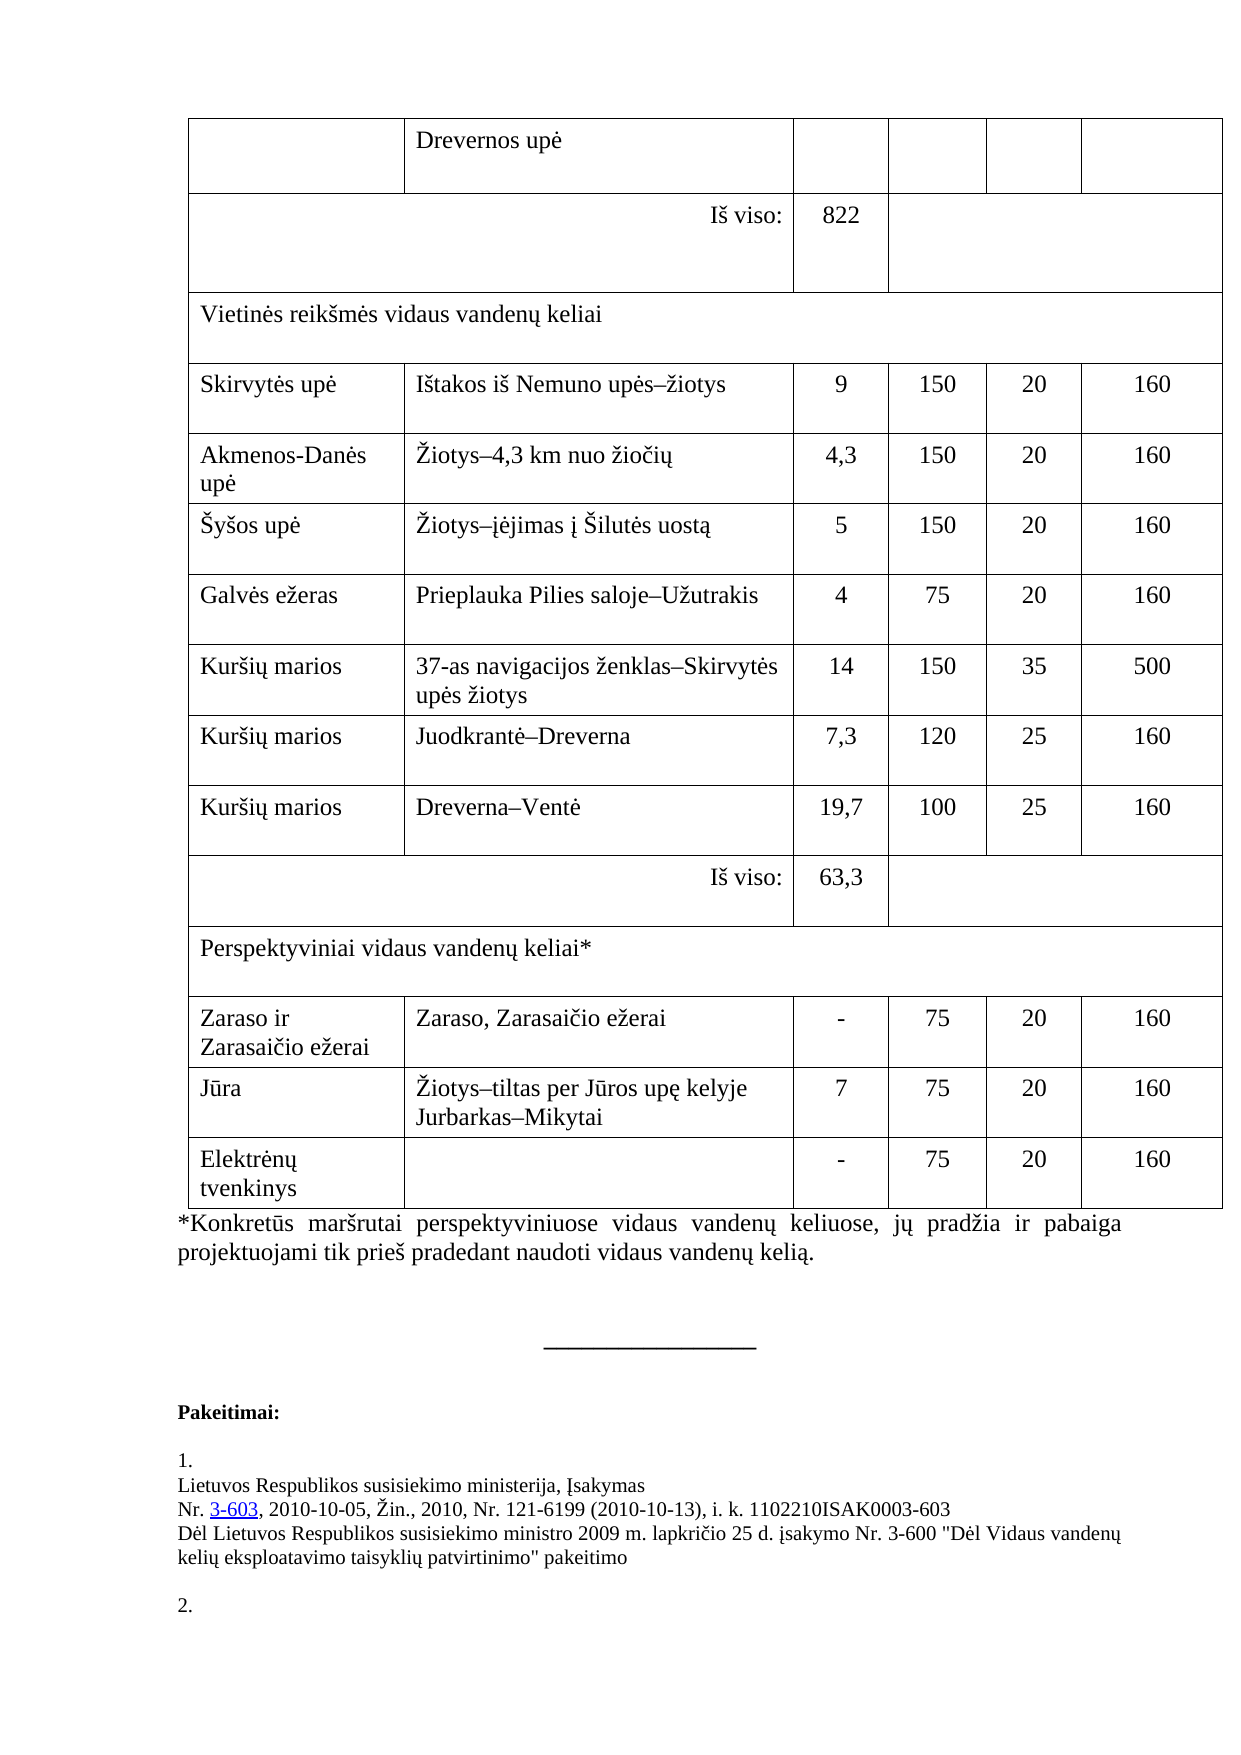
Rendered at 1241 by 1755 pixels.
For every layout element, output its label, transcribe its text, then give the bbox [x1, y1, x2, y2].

table_cell Drevernos upė [405, 119, 793, 193]
table_cell 20 [987, 504, 1081, 574]
table_cell Perspektyviniai vidaus vandenų keliai* [189, 927, 1222, 996]
table_cell 75 [889, 1138, 986, 1207]
text 2. [177, 1593, 1122, 1617]
table_cell [794, 119, 888, 193]
table_cell 822 [794, 194, 888, 292]
table_cell [1082, 119, 1222, 193]
table_cell - [794, 1138, 888, 1207]
table_cell 35 [987, 645, 1081, 714]
table_cell Galvės ežeras [189, 575, 404, 644]
table_cell Ištakos iš Nemuno upės–žiotys [405, 364, 793, 433]
text *Konkretūs maršrutai perspektyviniuose vidaus vandenų keliuose, jų pradžia ir pabaiga projektuojami tik prieš pradedant naudoti vidaus vandenų kelią. [177, 1208, 1122, 1266]
table_cell 14 [794, 645, 888, 714]
table_cell 160 [1082, 1138, 1222, 1207]
table_cell Vietinės reikšmės vidaus vandenų keliai [189, 293, 1222, 362]
table_cell Zaraso, Zarasaičio ežerai [405, 997, 793, 1067]
text Lietuvos Respublikos susisiekimo ministerija, Įsakymas [177, 1472, 1122, 1497]
table_cell Dreverna–Ventė [405, 786, 793, 855]
table_cell Akmenos-Danės upė [189, 434, 404, 503]
table_cell 20 [987, 575, 1081, 644]
table_cell Žiotys–tiltas per Jūros upę kelyje Jurbarkas–Mikytai [405, 1068, 793, 1137]
table_cell [405, 1138, 793, 1207]
table_cell 7 [794, 1068, 888, 1137]
table_cell 19,7 [794, 786, 888, 855]
table_cell [889, 119, 986, 193]
table_cell 160 [1082, 364, 1222, 433]
text Dėl Lietuvos Respublikos susisiekimo ministro 2009 m. lapkričio 25 d. įsakymo Nr. 3-600 "Dėl Vidaus vandenų kelių eksploatavimo taisyklių patvirtinimo" pakeitimo [177, 1521, 1122, 1569]
table_cell 20 [987, 434, 1081, 503]
table_cell 160 [1082, 997, 1222, 1067]
table_cell Kuršių marios [189, 786, 404, 855]
table_cell 25 [987, 716, 1081, 785]
table_cell 5 [794, 504, 888, 574]
table_cell 9 [794, 364, 888, 433]
text 1. [177, 1448, 1122, 1472]
table_cell 4 [794, 575, 888, 644]
table_cell 75 [889, 1068, 986, 1137]
table_cell Iš viso: [189, 856, 793, 926]
table_cell 160 [1082, 434, 1222, 503]
table_cell 75 [889, 997, 986, 1067]
table_cell 160 [1082, 716, 1222, 785]
table_cell Prieplauka Pilies saloje–Užutrakis [405, 575, 793, 644]
table_cell Žiotys–4,3 km nuo žiočių [405, 434, 793, 503]
table_cell 20 [987, 1068, 1081, 1137]
table_cell 63,3 [794, 856, 888, 926]
table_cell 160 [1082, 504, 1222, 574]
table_cell 150 [889, 645, 986, 714]
text _________________ [177, 1323, 1122, 1352]
table_cell Elektrėnų tvenkinys [189, 1138, 404, 1207]
text Pakeitimai: [177, 1400, 1122, 1424]
table_cell 120 [889, 716, 986, 785]
table_cell 160 [1082, 575, 1222, 644]
table_cell 150 [889, 434, 986, 503]
table_cell 75 [889, 575, 986, 644]
table_cell Iš viso: [189, 194, 793, 292]
table_cell Kuršių marios [189, 716, 404, 785]
table_cell 500 [1082, 645, 1222, 714]
table_cell [987, 119, 1081, 193]
table_cell Šyšos upė [189, 504, 404, 574]
table_cell 160 [1082, 786, 1222, 855]
table_cell 7,3 [794, 716, 888, 785]
table_cell 37-as navigacijos ženklas–Skirvytės upės žiotys [405, 645, 793, 714]
table_cell 25 [987, 786, 1081, 855]
table_cell 150 [889, 364, 986, 433]
table_cell Jūra [189, 1068, 404, 1137]
table_cell 160 [1082, 1068, 1222, 1137]
table_cell [189, 119, 404, 193]
table_cell 150 [889, 504, 986, 574]
table_cell 20 [987, 997, 1081, 1067]
table_cell Juodkrantė–Dreverna [405, 716, 793, 785]
table_cell 100 [889, 786, 986, 855]
table_cell [889, 194, 1222, 292]
table_cell Zaraso ir Zarasaičio ežerai [189, 997, 404, 1067]
text Nr. 3-603, 2010-10-05, Žin., 2010, Nr. 121-6199 (2010-10-13), i. k. 1102210ISAK0003-603 [177, 1497, 1122, 1521]
table_cell 20 [987, 364, 1081, 433]
table_cell Žiotys–įėjimas į Šilutės uostą [405, 504, 793, 574]
table_cell Kuršių marios [189, 645, 404, 714]
table_cell 20 [987, 1138, 1081, 1207]
table_cell - [794, 997, 888, 1067]
table_cell Skirvytės upė [189, 364, 404, 433]
table_cell 4,3 [794, 434, 888, 503]
table_cell [889, 856, 1222, 926]
